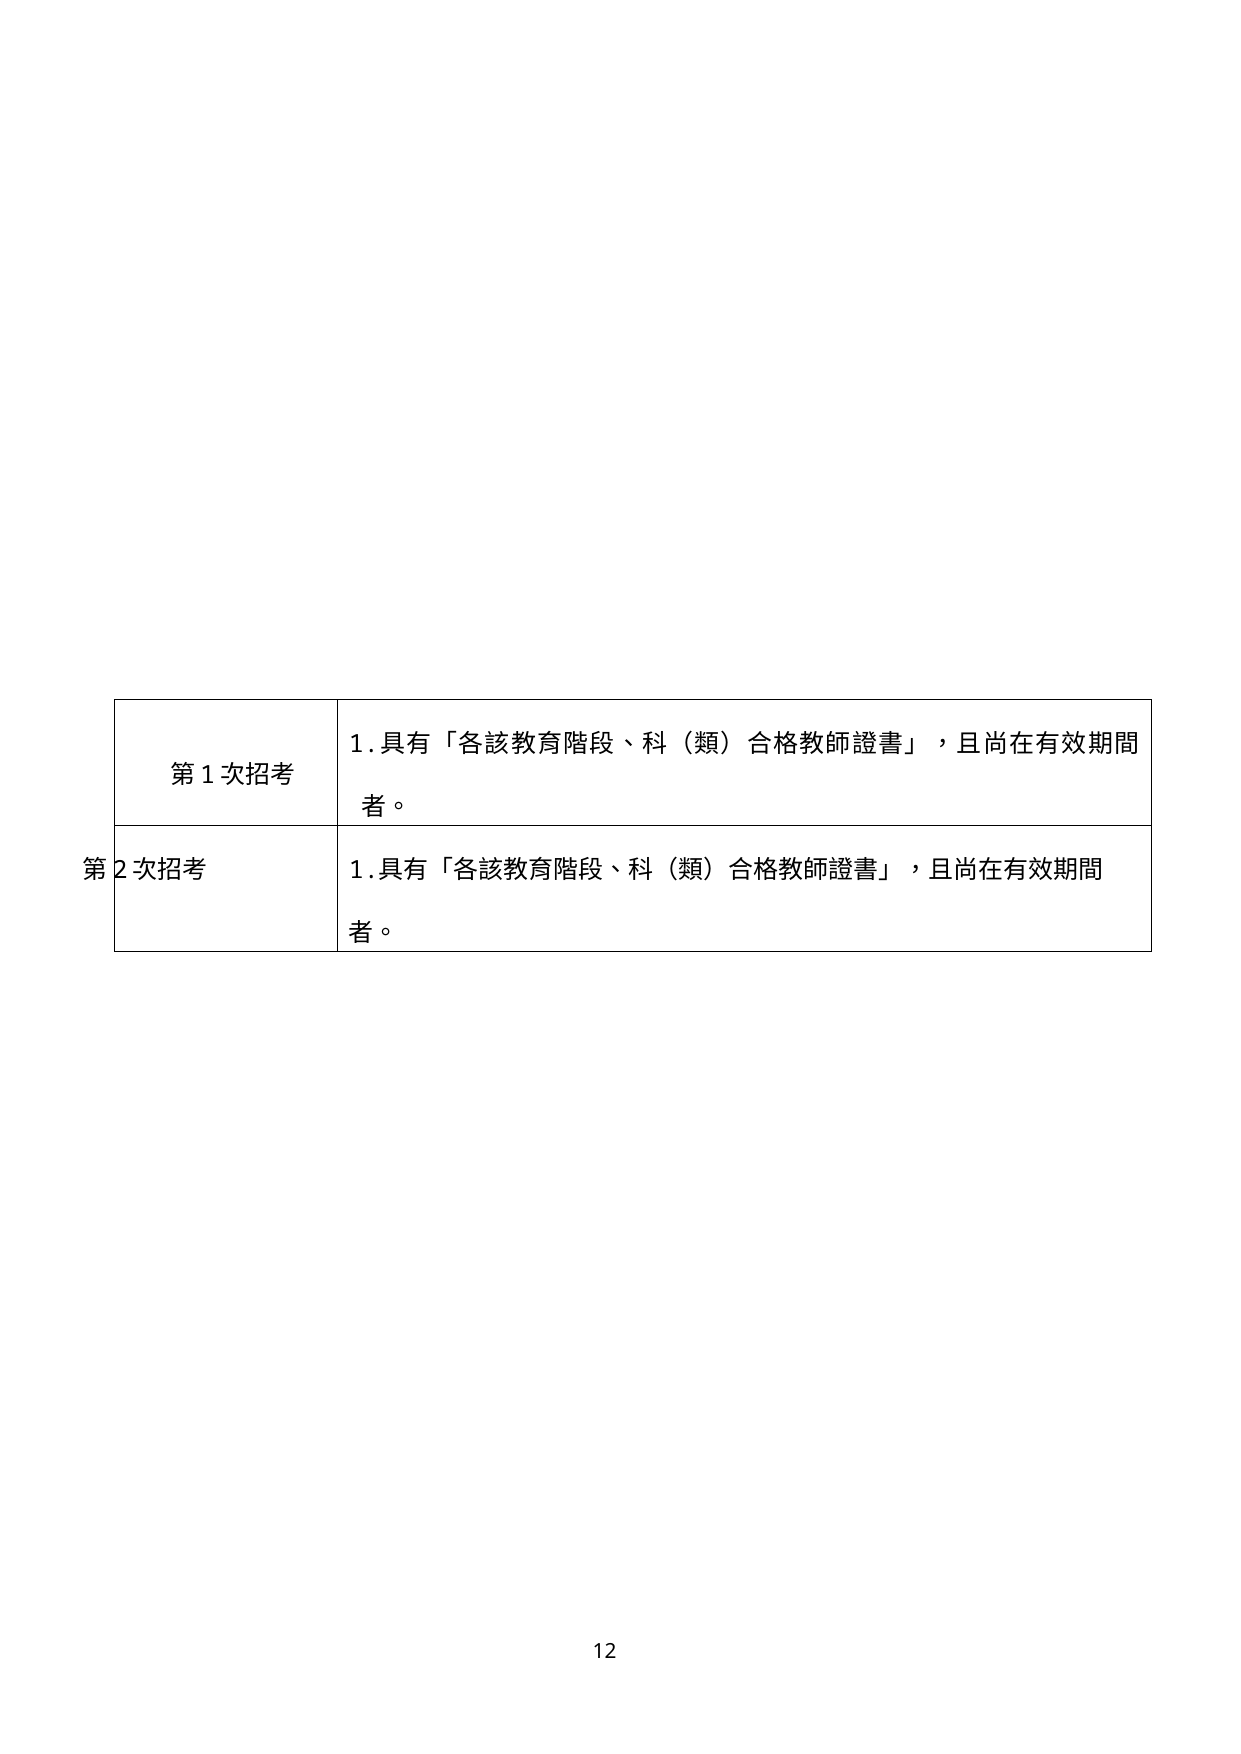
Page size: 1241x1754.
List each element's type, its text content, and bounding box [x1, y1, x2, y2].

table_cell 1.具有「各該教育階段、科（類）合格教師證書」，且尚在有效期間者。 [338, 700, 1151, 825]
table_cell 第2次招考 [115, 826, 337, 951]
table_cell 1.具有「各該教育階段、科（類）合格教師證書」，且尚在有效期間者。 [338, 826, 1151, 951]
table_cell 第1次招考 [115, 700, 337, 825]
